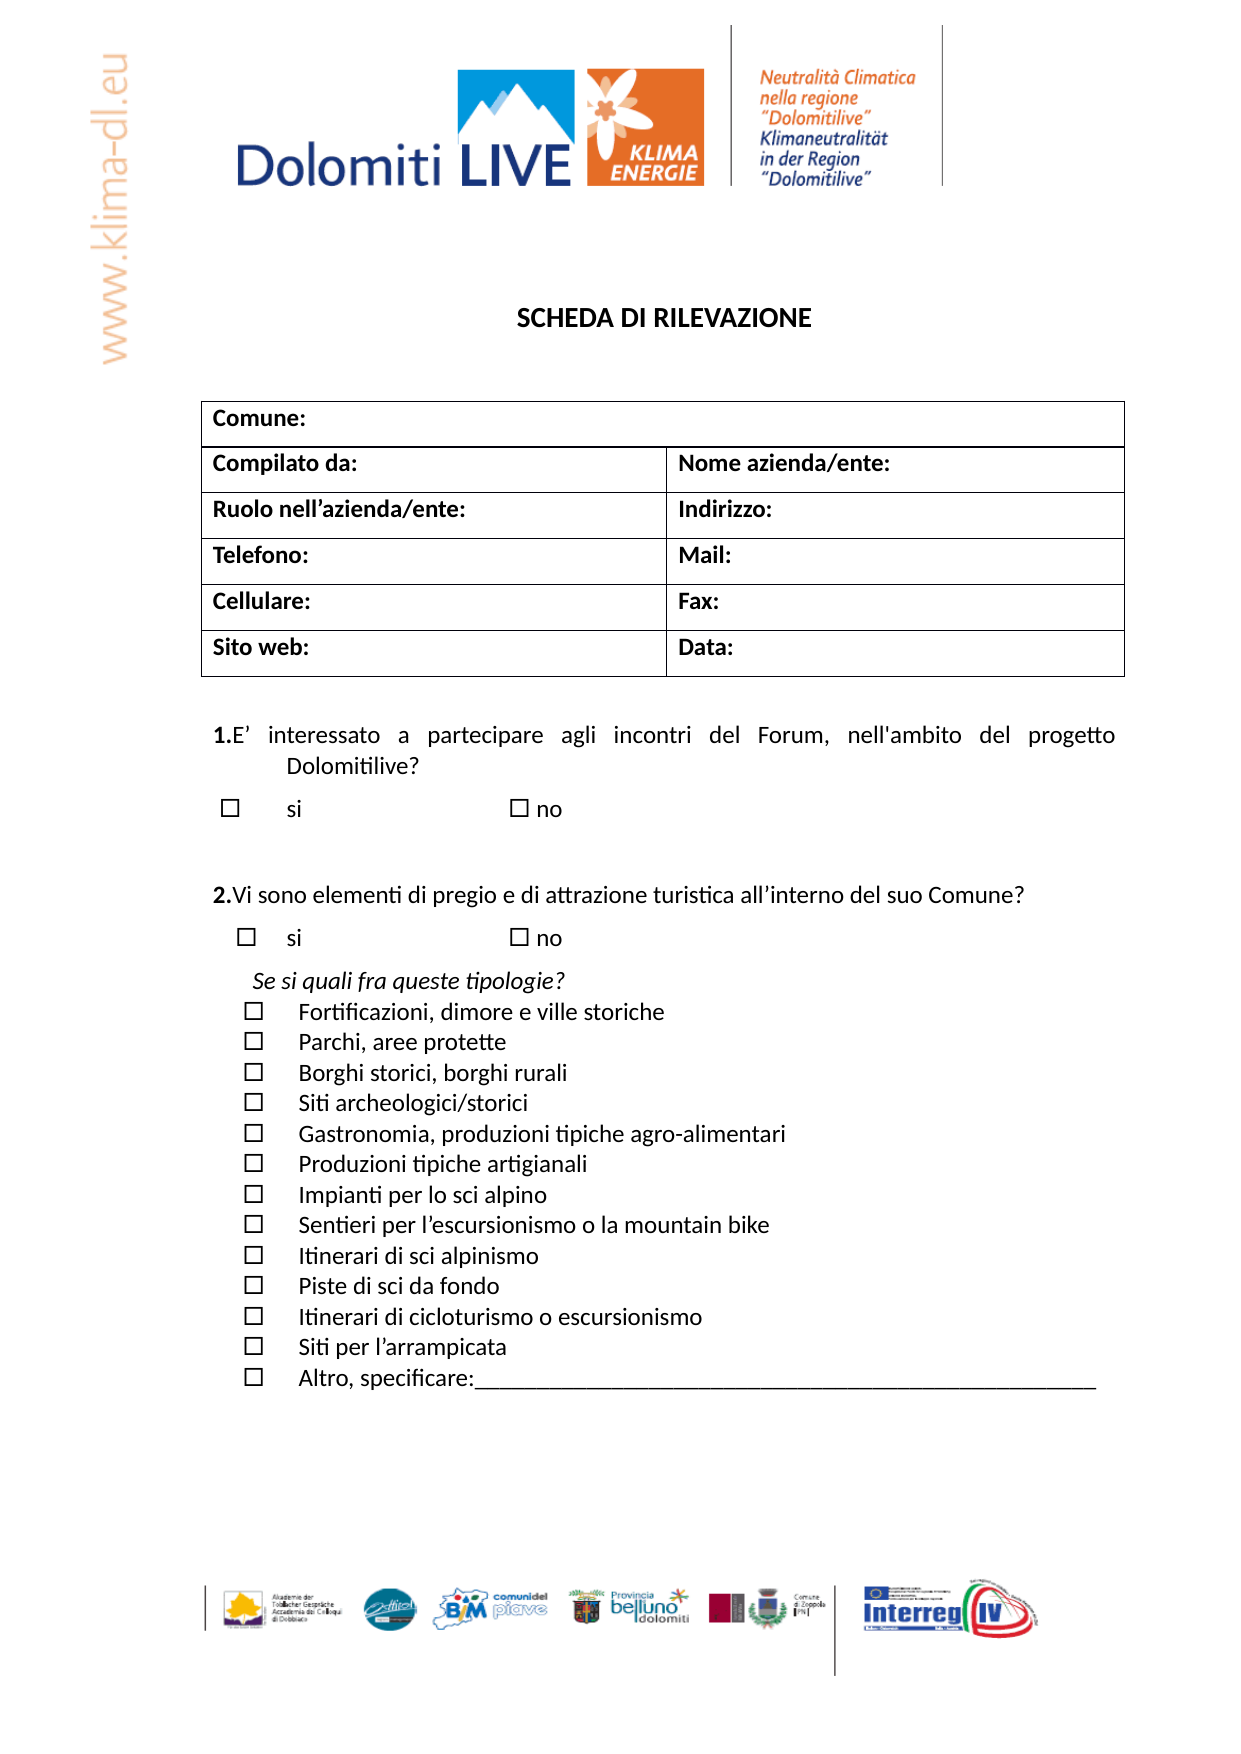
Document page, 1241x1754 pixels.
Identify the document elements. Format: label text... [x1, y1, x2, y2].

list Itinerari di cicloturismo o escursionismo [242, 1301, 1116, 1332]
list Piste di sci da fondo [242, 1271, 1116, 1301]
text SCHEDA DI RILEVAZIONE [213, 299, 1116, 334]
table_cell Ruolo nell’azienda/ente: [202, 493, 666, 538]
list Parchi, aree protette [242, 1026, 1116, 1057]
list E’ interessato a partecipare agli incontri del Forum, nell'ambito del progetto Dolomitilive? [213, 720, 1116, 781]
list Altro, specificare:__________________________________________________ [242, 1362, 1116, 1393]
table_header Comune: [202, 402, 1124, 446]
table_cell Cellulare: [202, 585, 666, 630]
table_cell Indirizzo: [667, 493, 1124, 538]
list Fortificazioni, dimore e ville storiche [242, 996, 1116, 1026]
list Siti archeologici/storici [242, 1087, 1116, 1118]
list Itinerari di sci alpinismo [242, 1240, 1116, 1271]
list Sentieri per l’escursionismo o la mountain bike [242, 1209, 1116, 1240]
table_cell Data: [667, 631, 1124, 676]
list Produzioni tipiche artigianali [242, 1148, 1116, 1179]
list Impianti per lo sci alpino [242, 1179, 1116, 1209]
table_cell Compilato da: [202, 448, 666, 492]
table_cell Telefono: [202, 539, 666, 584]
list Borghi storici, borghi rurali [242, 1057, 1116, 1087]
table_cell Sito web: [202, 631, 666, 676]
table_cell Mail: [667, 539, 1124, 584]
list Vi sono elementi di pregio e di attrazione turistica all’interno del suo Comune? [213, 879, 1116, 910]
text  si  no [213, 922, 1116, 953]
text  si  no [213, 793, 1116, 824]
list Gastronomia, produzioni tipiche agro-alimentari [242, 1118, 1116, 1148]
text Se si quali fra queste tipologie? [213, 965, 1116, 996]
table_cell Nome azienda/ente: [667, 448, 1124, 492]
list Siti per l’arrampicata [242, 1332, 1116, 1362]
table_cell Fax: [667, 585, 1124, 630]
